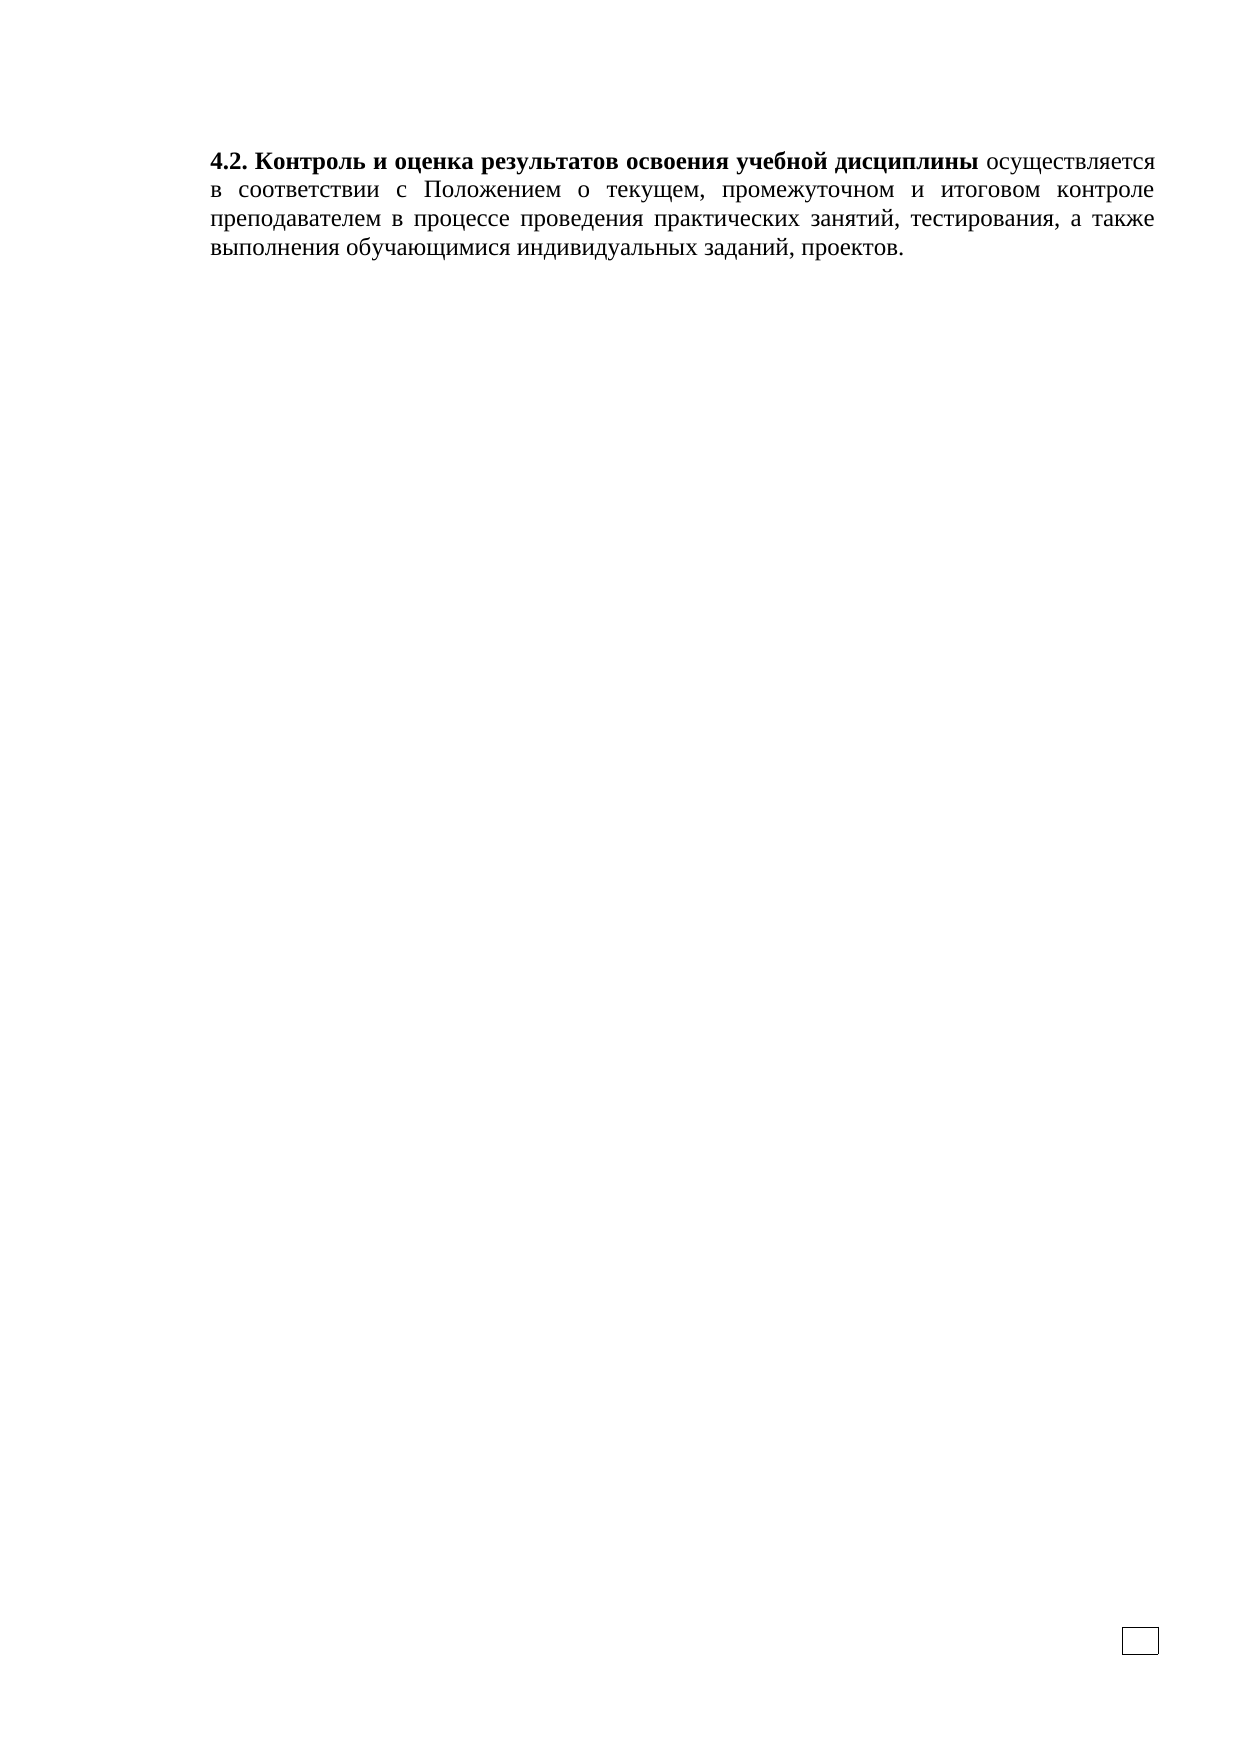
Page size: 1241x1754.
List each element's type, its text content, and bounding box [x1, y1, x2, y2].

subtitle 4.2. Контроль и оценка результатов освоения учебной дисциплины осуществляется в соответствии с Положением о текущем, промежуточном и итоговом контроле преподавателем в процессе проведения практических занятий, тестирования, а также выполнения обучающимися индивидуальных заданий, проектов. [210, 146, 1155, 261]
